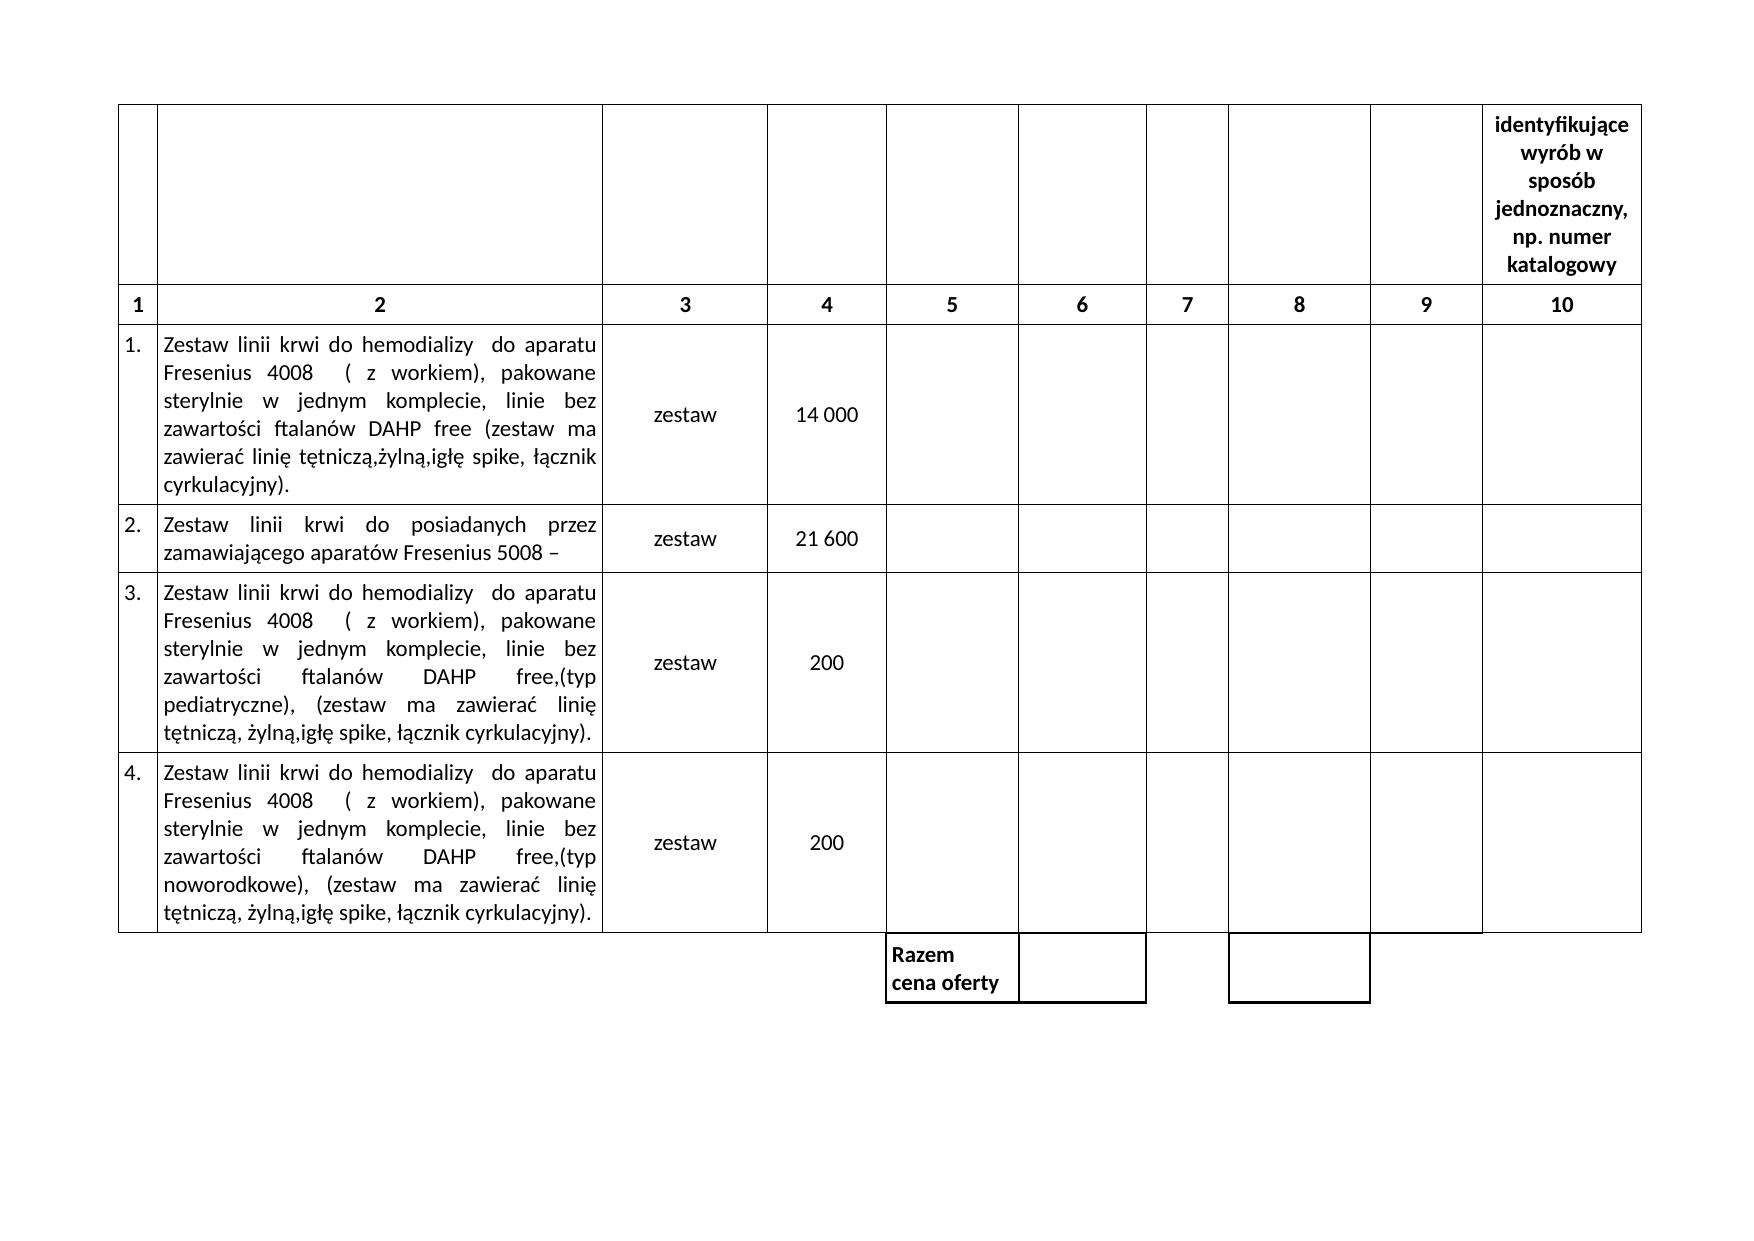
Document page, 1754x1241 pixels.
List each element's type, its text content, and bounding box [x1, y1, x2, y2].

table_cell 5 [887, 285, 1018, 323]
table_header [1019, 105, 1146, 283]
table_cell Zestaw linii krwi do hemodializy do aparatu Fresenius 4008 ( z workiem), pakowane sterylnie w jednym komplecie, linie bez zawartości ftalanów DAHP free,(typ noworodkowe), (zestaw ma zawierać linię tętniczą, żylną,igłę spike, łącznik cyrkulacyjny). [158, 753, 602, 932]
table_cell 21 600 [768, 505, 886, 572]
table_cell 4 [768, 285, 886, 323]
table_cell [1019, 325, 1146, 504]
table_cell [1482, 933, 1642, 1001]
table_cell [158, 933, 602, 1001]
table_header [768, 105, 886, 283]
table_header [887, 105, 1018, 283]
table_cell zestaw [603, 325, 767, 504]
table_cell zestaw [603, 753, 767, 932]
table_cell [1229, 325, 1370, 504]
table_cell [1229, 573, 1370, 752]
table_cell 2. [119, 505, 157, 572]
table_cell [768, 933, 885, 1001]
table_cell [1229, 753, 1370, 932]
table_header [158, 105, 602, 283]
table_cell [1147, 505, 1228, 572]
table_cell 200 [768, 573, 886, 752]
table_cell [887, 325, 1018, 504]
table_cell 7 [1147, 285, 1228, 323]
table_cell 1. [119, 325, 157, 504]
table_cell [1147, 753, 1228, 932]
table_cell [1483, 505, 1641, 572]
table_cell [1483, 325, 1641, 504]
table_header [1147, 105, 1228, 283]
table_cell [118, 933, 157, 1001]
table_cell Zestaw linii krwi do posiadanych przez zamawiającego aparatów Fresenius 5008 – [158, 505, 602, 572]
table_cell [1371, 325, 1482, 504]
table_cell [1230, 934, 1369, 1001]
table_cell 14 000 [768, 325, 886, 504]
table_cell [1371, 753, 1482, 932]
table_cell [1371, 505, 1482, 572]
table_cell 9 [1371, 285, 1482, 323]
table_header [603, 105, 767, 283]
table_cell 1 [119, 285, 157, 323]
table_cell [1229, 505, 1370, 572]
table_cell Zestaw linii krwi do hemodializy do aparatu Fresenius 4008 ( z workiem), pakowane sterylnie w jednym komplecie, linie bez zawartości ftalanów DAHP free,(typ pediatryczne), (zestaw ma zawierać linię tętniczą, żylną,igłę spike, łącznik cyrkulacyjny). [158, 573, 602, 752]
table_cell zestaw [603, 505, 767, 572]
table_cell [1147, 933, 1228, 1001]
table_cell [603, 933, 768, 1001]
table_cell Zestaw linii krwi do hemodializy do aparatu Fresenius 4008 ( z workiem), pakowane sterylnie w jednym komplecie, linie bez zawartości ftalanów DAHP free (zestaw ma zawierać linię tętniczą,żylną,igłę spike, łącznik cyrkulacyjny). [158, 325, 602, 504]
table_header [119, 105, 157, 283]
table_cell 3. [119, 573, 157, 752]
table_cell 10 [1483, 285, 1641, 323]
table_cell [1019, 505, 1146, 572]
table_cell [1483, 753, 1641, 932]
table_cell [1483, 573, 1641, 752]
table_cell 6 [1019, 285, 1146, 323]
table_cell 4. [119, 753, 157, 932]
table_cell [887, 753, 1018, 932]
table_cell [887, 505, 1018, 572]
table_cell [1019, 573, 1146, 752]
table_cell 200 [768, 753, 886, 932]
table_cell [1147, 325, 1228, 504]
table_cell Razem cena oferty [887, 934, 1018, 1001]
table_cell zestaw [603, 573, 767, 752]
table_cell [1371, 934, 1482, 1001]
table_cell [887, 573, 1018, 752]
table_header identyfikujące wyrób w sposób jednoznaczny, np. numer katalogowy [1483, 105, 1641, 283]
table_cell [1019, 753, 1146, 932]
table_cell [1371, 573, 1482, 752]
table_cell [1147, 573, 1228, 752]
table_cell 2 [158, 285, 602, 323]
table_cell 3 [603, 285, 767, 323]
table_header [1371, 105, 1482, 283]
table_cell 8 [1229, 285, 1370, 323]
table_cell [1020, 934, 1145, 1001]
table_header [1229, 105, 1370, 283]
